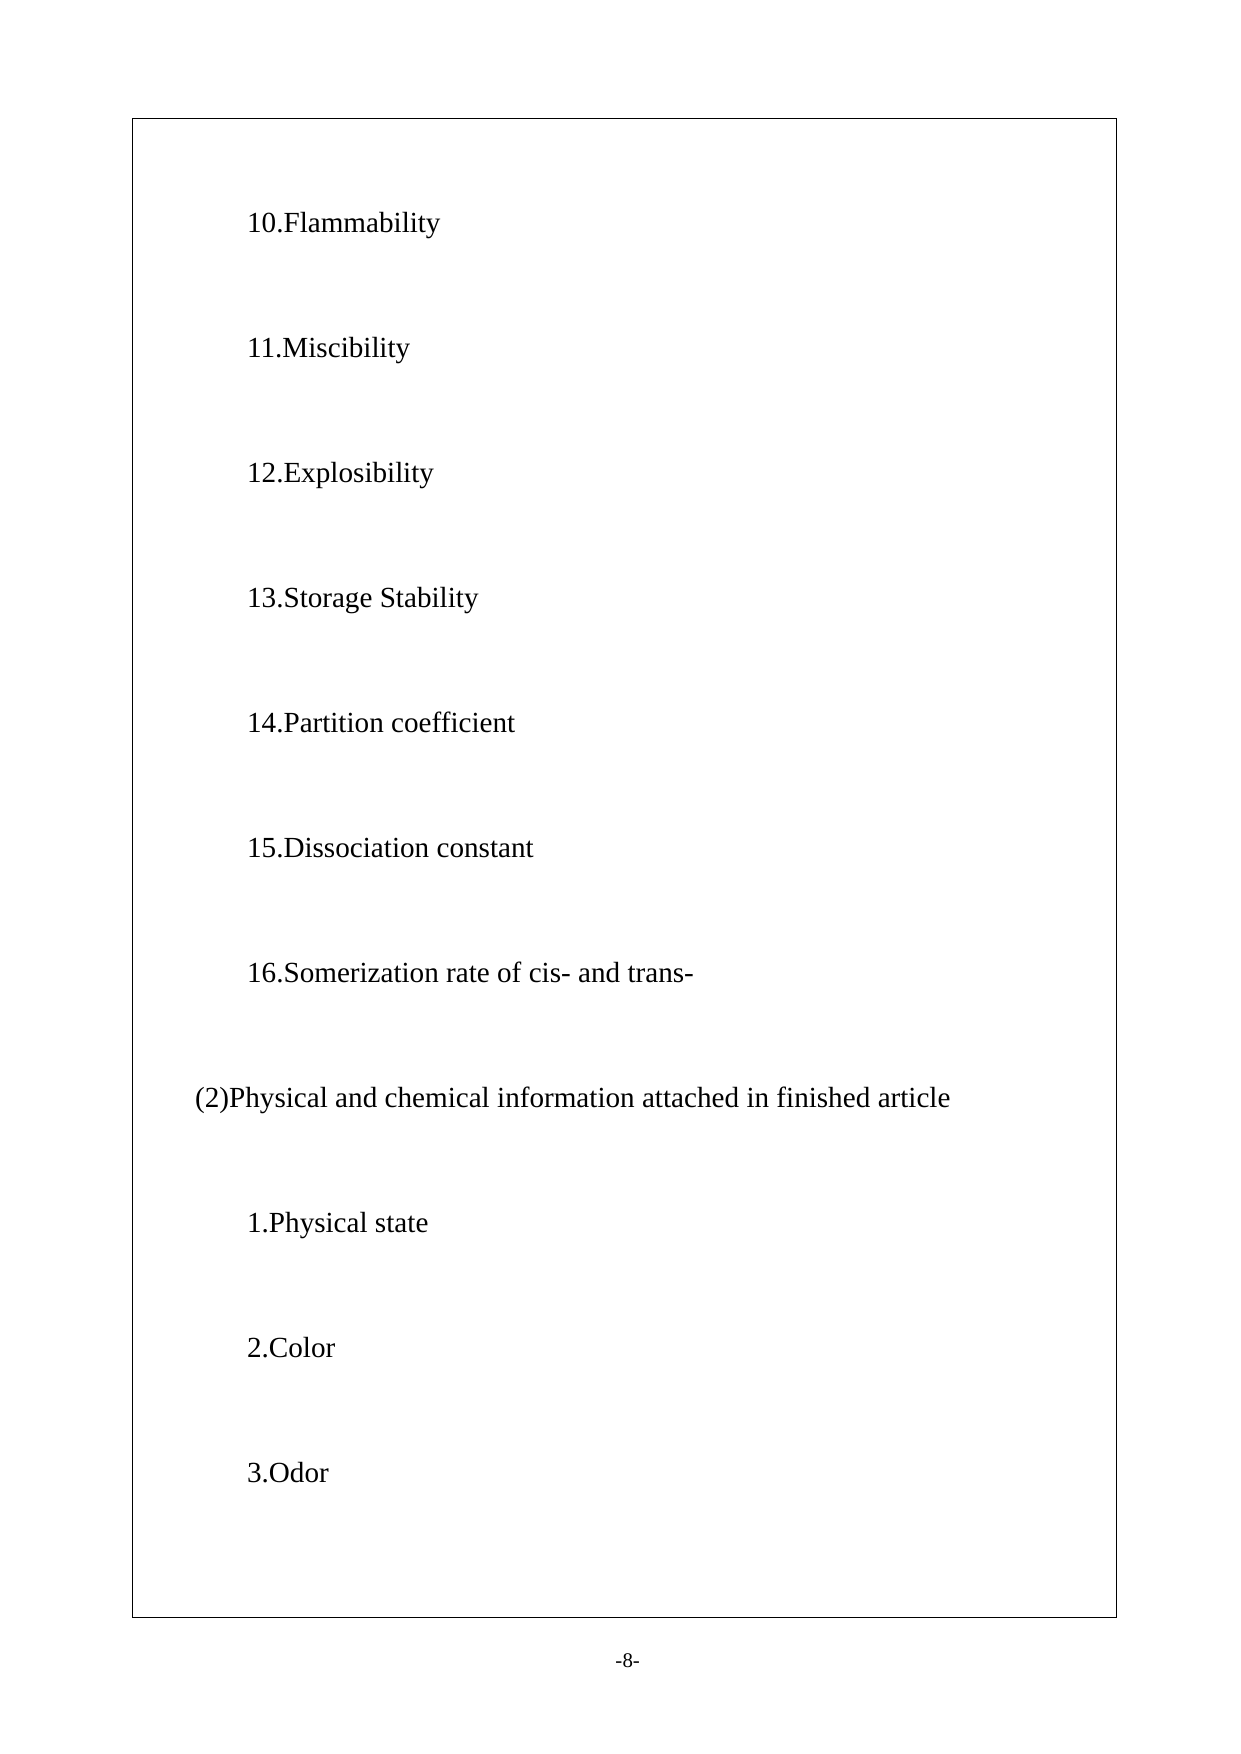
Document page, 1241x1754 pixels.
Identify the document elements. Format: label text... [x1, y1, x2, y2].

table_header 10.Flammability 11.Miscibility 12.Explosibility 13.Storage Stability 14.Partition coefficient 15.Dissociation constant 16.Somerization rate of cis- and trans- (2)Physical and chemical information attached in finished article 1.Physical state 2.Color 3.Odor [133, 119, 1116, 1617]
